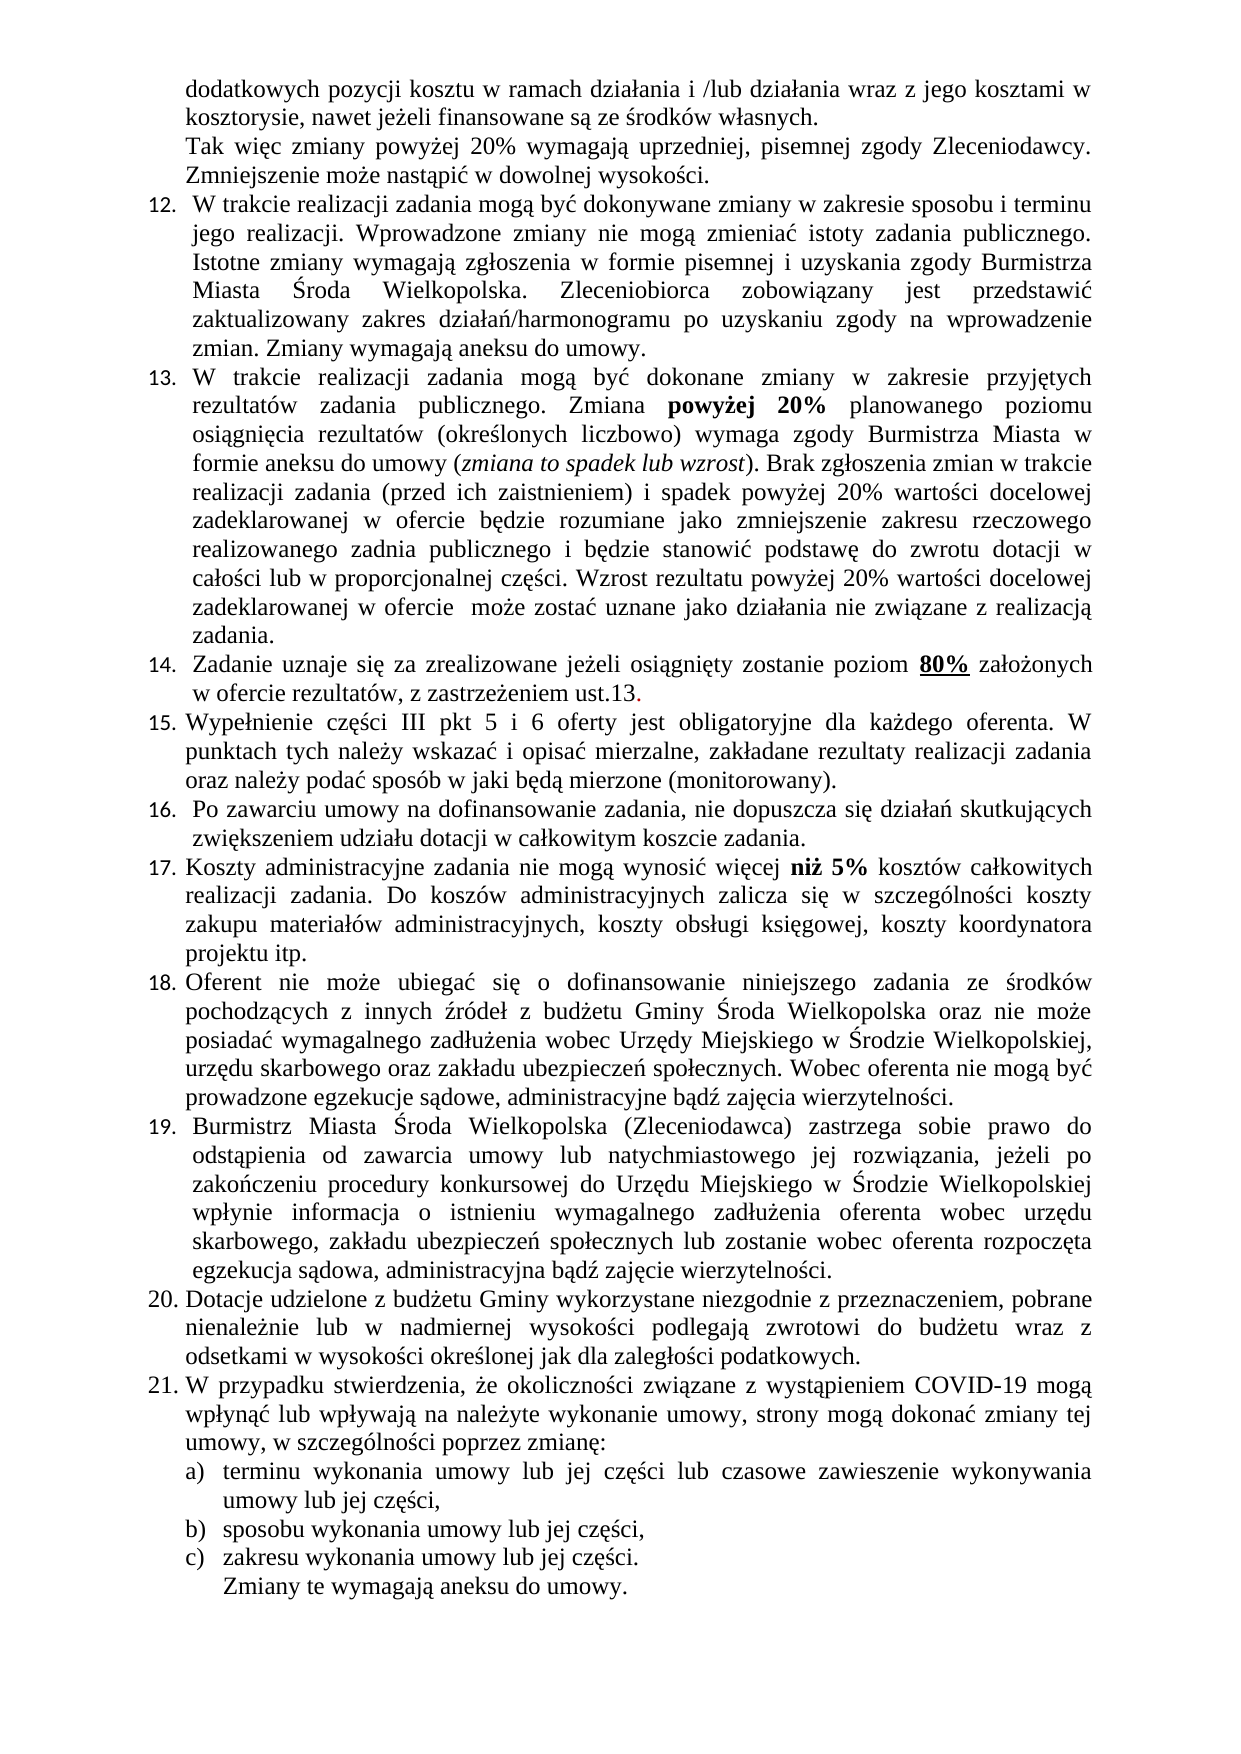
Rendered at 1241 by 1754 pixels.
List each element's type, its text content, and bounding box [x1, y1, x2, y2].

list Zmiany te wymagają aneksu do umowy. [223, 1571, 1093, 1600]
list W trakcie realizacji zadania mogą być dokonywane zmiany w zakresie sposobu i terminu jego realizacji. Wprowadzone zmiany nie mogą zmieniać istoty zadania publicznego. Istotne zmiany wymagają zgłoszenia w formie pisemnej i uzyskania zgody Burmistrza Miasta Środa Wielkopolska. Zleceniobiorca zobowiązany jest przedstawić zaktualizowany zakres działań/harmonogramu po uzyskaniu zgody na wprowadzenie zmian. Zmiany wymagają aneksu do umowy. [148, 189, 1093, 362]
list sposobu wykonania umowy lub jej części, [185, 1514, 1093, 1542]
list Dotacje udzielone z budżetu Gminy wykorzystane niezgodnie z przeznaczeniem, pobrane nienależnie lub w nadmiernej wysokości podlegają zwrotowi do budżetu wraz z odsetkami w wysokości określonej jak dla zaległości podatkowych. [148, 1284, 1093, 1370]
list Zadanie uznaje się za zrealizowane jeżeli osiągnięty zostanie poziom 80% założonych w ofercie rezultatów, z zastrzeżeniem ust.13. [148, 649, 1093, 707]
list Burmistrz Miasta Środa Wielkopolska (Zleceniodawca) zastrzega sobie prawo do odstąpienia od zawarcia umowy lub natychmiastowego jej rozwiązania, jeżeli po zakończeniu procedury konkursowej do Urzędu Miejskiego w Środzie Wielkopolskiej wpłynie informacja o istnieniu wymagalnego zadłużenia oferenta wobec urzędu skarbowego, zakładu ubezpieczeń społecznych lub zostanie wobec oferenta rozpoczęta egzekucja sądowa, administracyjna bądź zajęcie wierzytelności. [148, 1111, 1093, 1284]
list W przypadku stwierdzenia, że okoliczności związane z wystąpieniem COVID-19 mogą wpłynąć lub wpływają na należyte wykonanie umowy, strony mogą dokonać zmiany tej umowy, w szczególności poprzez zmianę: [148, 1370, 1093, 1456]
list dodatkowych pozycji kosztu w ramach działania i /lub działania wraz z jego kosztami w kosztorysie, nawet jeżeli finansowane są ze środków własnych. [148, 74, 1093, 131]
list Tak więc zmiany powyżej 20% wymagają uprzedniej, pisemnej zgody Zleceniodawcy. Zmniejszenie może nastąpić w dowolnej wysokości. [185, 131, 1093, 189]
list W trakcie realizacji zadania mogą być dokonane zmiany w zakresie przyjętych rezultatów zadania publicznego. Zmiana powyżej 20% planowanego poziomu osiągnięcia rezultatów (określonych liczbowo) wymaga zgody Burmistrza Miasta w formie aneksu do umowy (zmiana to spadek lub wzrost). Brak zgłoszenia zmian w trakcie realizacji zadania (przed ich zaistnieniem) i spadek powyżej 20% wartości docelowej zadeklarowanej w ofercie będzie rozumiane jako zmniejszenie zakresu rzeczowego realizowanego zadnia publicznego i będzie stanowić podstawę do zwrotu dotacji w całości lub w proporcjonalnej części. Wzrost rezultatu powyżej 20% wartości docelowej zadeklarowanej w ofercie może zostać uznane jako działania nie związane z realizacją zadania. [148, 362, 1093, 649]
list Wypełnienie części III pkt 5 i 6 oferty jest obligatoryjne dla każdego oferenta. W punktach tych należy wskazać i opisać mierzalne, zakładane rezultaty realizacji zadania oraz należy podać sposób w jaki będą mierzone (monitorowany). [148, 707, 1093, 794]
list Oferent nie może ubiegać się o dofinansowanie niniejszego zadania ze środków pochodzących z innych źródeł z budżetu Gminy Środa Wielkopolska oraz nie może posiadać wymagalnego zadłużenia wobec Urzędy Miejskiego w Środzie Wielkopolskiej, urzędu skarbowego oraz zakładu ubezpieczeń społecznych. Wobec oferenta nie mogą być prowadzone egzekucje sądowe, administracyjne bądź zajęcia wierzytelności. [148, 967, 1093, 1111]
list zakresu wykonania umowy lub jej części. [185, 1542, 1093, 1571]
list Koszty administracyjne zadania nie mogą wynosić więcej niż 5% kosztów całkowitych realizacji zadania. Do koszów administracyjnych zalicza się w szczególności koszty zakupu materiałów administracyjnych, koszty obsługi księgowej, koszty koordynatora projektu itp. [148, 852, 1093, 967]
list Po zawarciu umowy na dofinansowanie zadania, nie dopuszcza się działań skutkujących zwiększeniem udziału dotacji w całkowitym koszcie zadania. [148, 794, 1093, 852]
list terminu wykonania umowy lub jej części lub czasowe zawieszenie wykonywania umowy lub jej części, [185, 1456, 1093, 1514]
